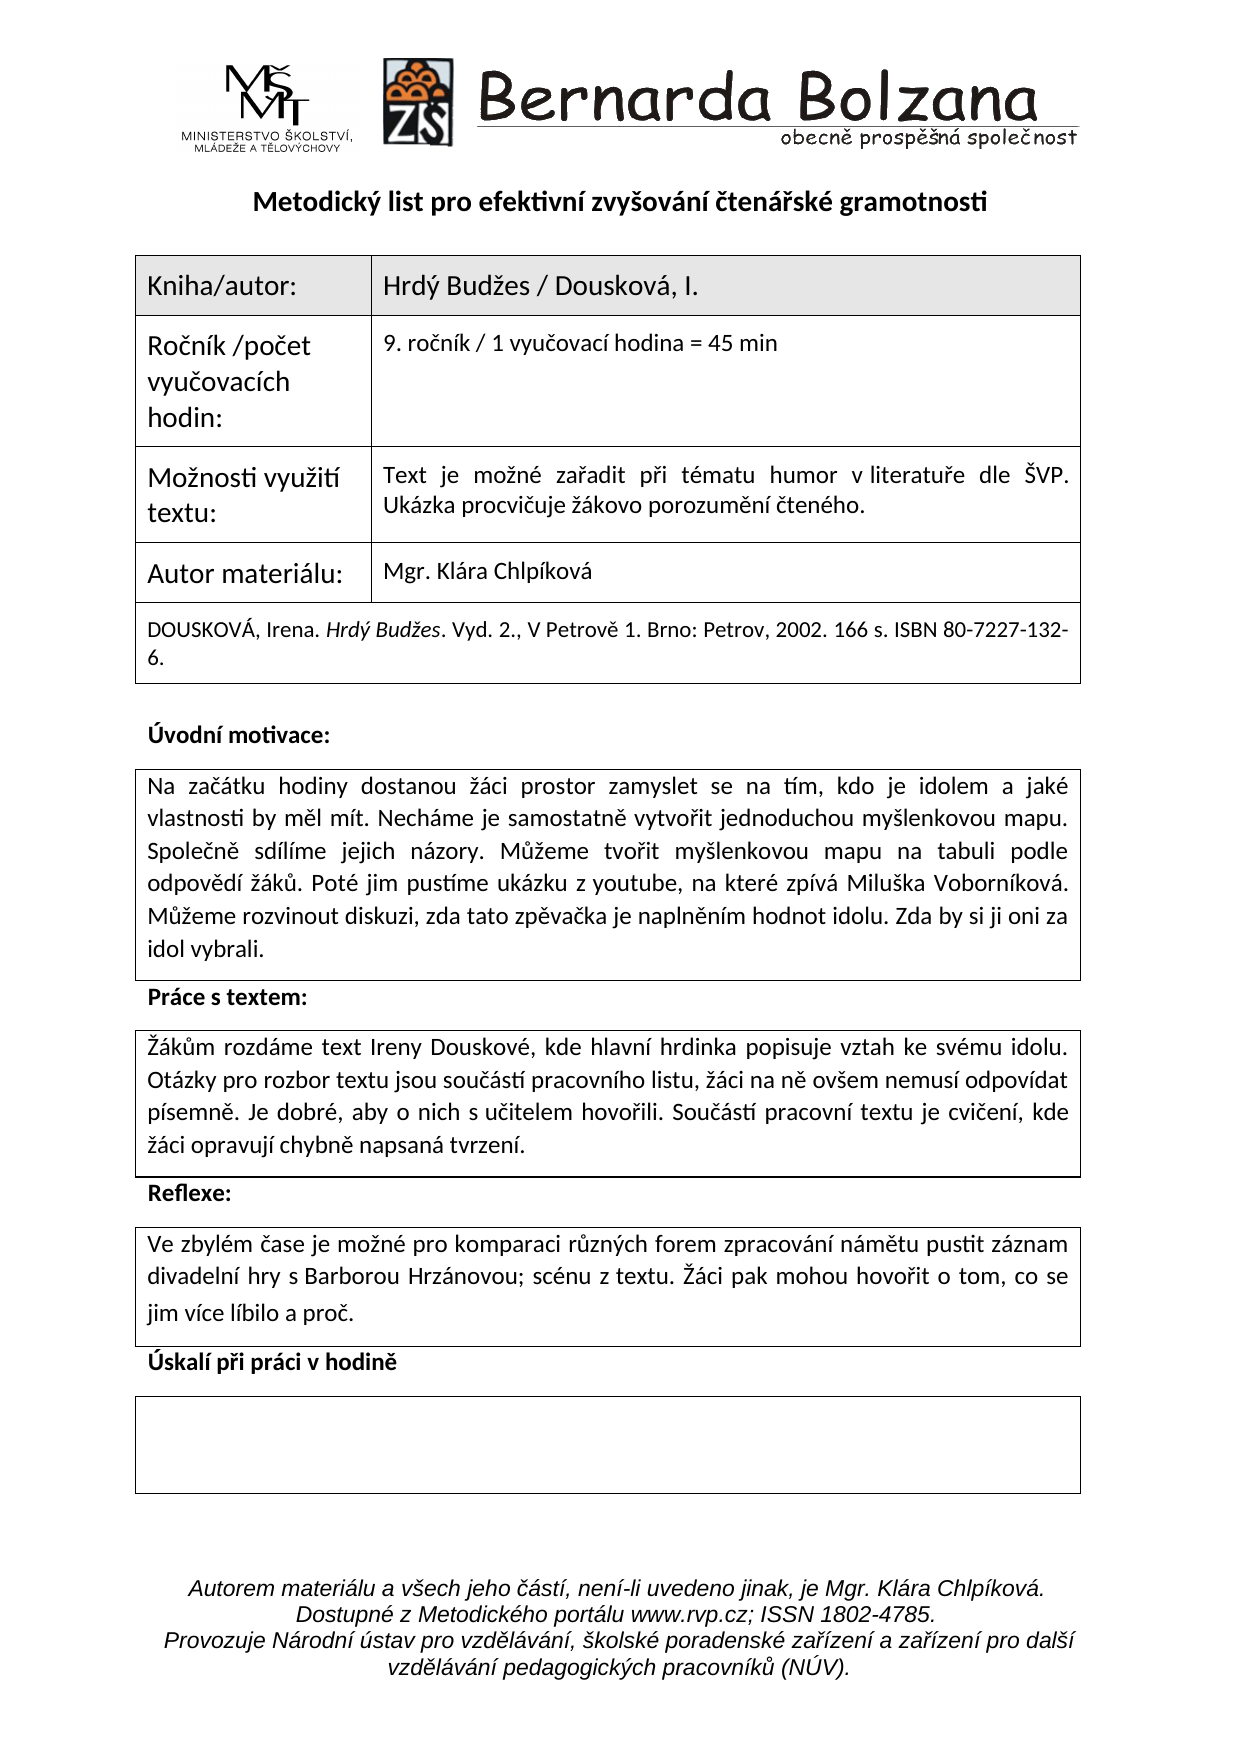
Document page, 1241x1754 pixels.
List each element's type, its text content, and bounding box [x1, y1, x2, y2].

table_cell Dousková, Irena. Hrdý Budžes. Vyd. 2., V Petrově 1. Brno: Petrov, 2002. 166 s. ISBN 80-7227-132-6. [136, 603, 1080, 683]
text Metodický list pro efektivní zvyšování čtenářské gramotnosti [148, 183, 1093, 219]
picture [476, 68, 1080, 149]
table_cell Mgr. Klára Chlpíková [372, 543, 1080, 602]
picture [173, 58, 361, 159]
text Reflexe: [148, 1177, 1093, 1208]
table_header Kniha/autor: [136, 256, 371, 315]
text Práce s textem: [148, 981, 1093, 1012]
table_cell Autor materiálu: [136, 543, 371, 602]
table_header [136, 1397, 1080, 1493]
picture [383, 58, 459, 149]
table_header Žákům rozdáme text Ireny Douskové, kde hlavní hrdinka popisuje vztah ke svému idolu. Otázky pro rozbor textu jsou součástí pracovního listu, žáci na ně ovšem nemusí odpovídat písemně. Je dobré, aby o nich s učitelem hovořili. Součástí pracovní textu je cvičení, kde žáci opravují chybně napsaná tvrzení. [136, 1031, 1080, 1176]
table_cell 9. ročník / 1 vyučovací hodina = 45 min [372, 316, 1080, 446]
text Úvodní motivace: [148, 719, 1093, 750]
table_cell Text je možné zařadit při tématu humor v literatuře dle ŠVP. Ukázka procvičuje žákovo porozumění čteného. [372, 447, 1080, 542]
table_header Na začátku hodiny dostanou žáci prostor zamyslet se na tím, kdo je idolem a jaké vlastnosti by měl mít. Necháme je samostatně vytvořit jednoduchou myšlenkovou mapu. Společně sdílíme jejich názory. Můžeme tvořit myšlenkovou mapu na tabuli podle odpovědí žáků. Poté jim pustíme ukázku z youtube, na které zpívá Miluška Voborníková. Můžeme rozvinout diskuzi, zda tato zpěvačka je naplněním hodnot idolu. Zda by si ji oni za idol vybrali. [136, 770, 1080, 980]
table_cell Možnosti využití textu: [136, 447, 371, 542]
text Úskalí při práci v hodině [148, 1347, 1093, 1377]
table_header Hrdý Budžes / Dousková, I. [372, 256, 1080, 315]
table_header Ve zbylém čase je možné pro komparaci různých forem zpracování námětu pustit záznam divadelní hry s Barborou Hrzánovou; scénu z textu. Žáci pak mohou hovořit o tom, co se jim více líbilo a proč. [136, 1228, 1080, 1346]
table_cell Ročník /počet vyučovacích hodin: [136, 316, 371, 446]
